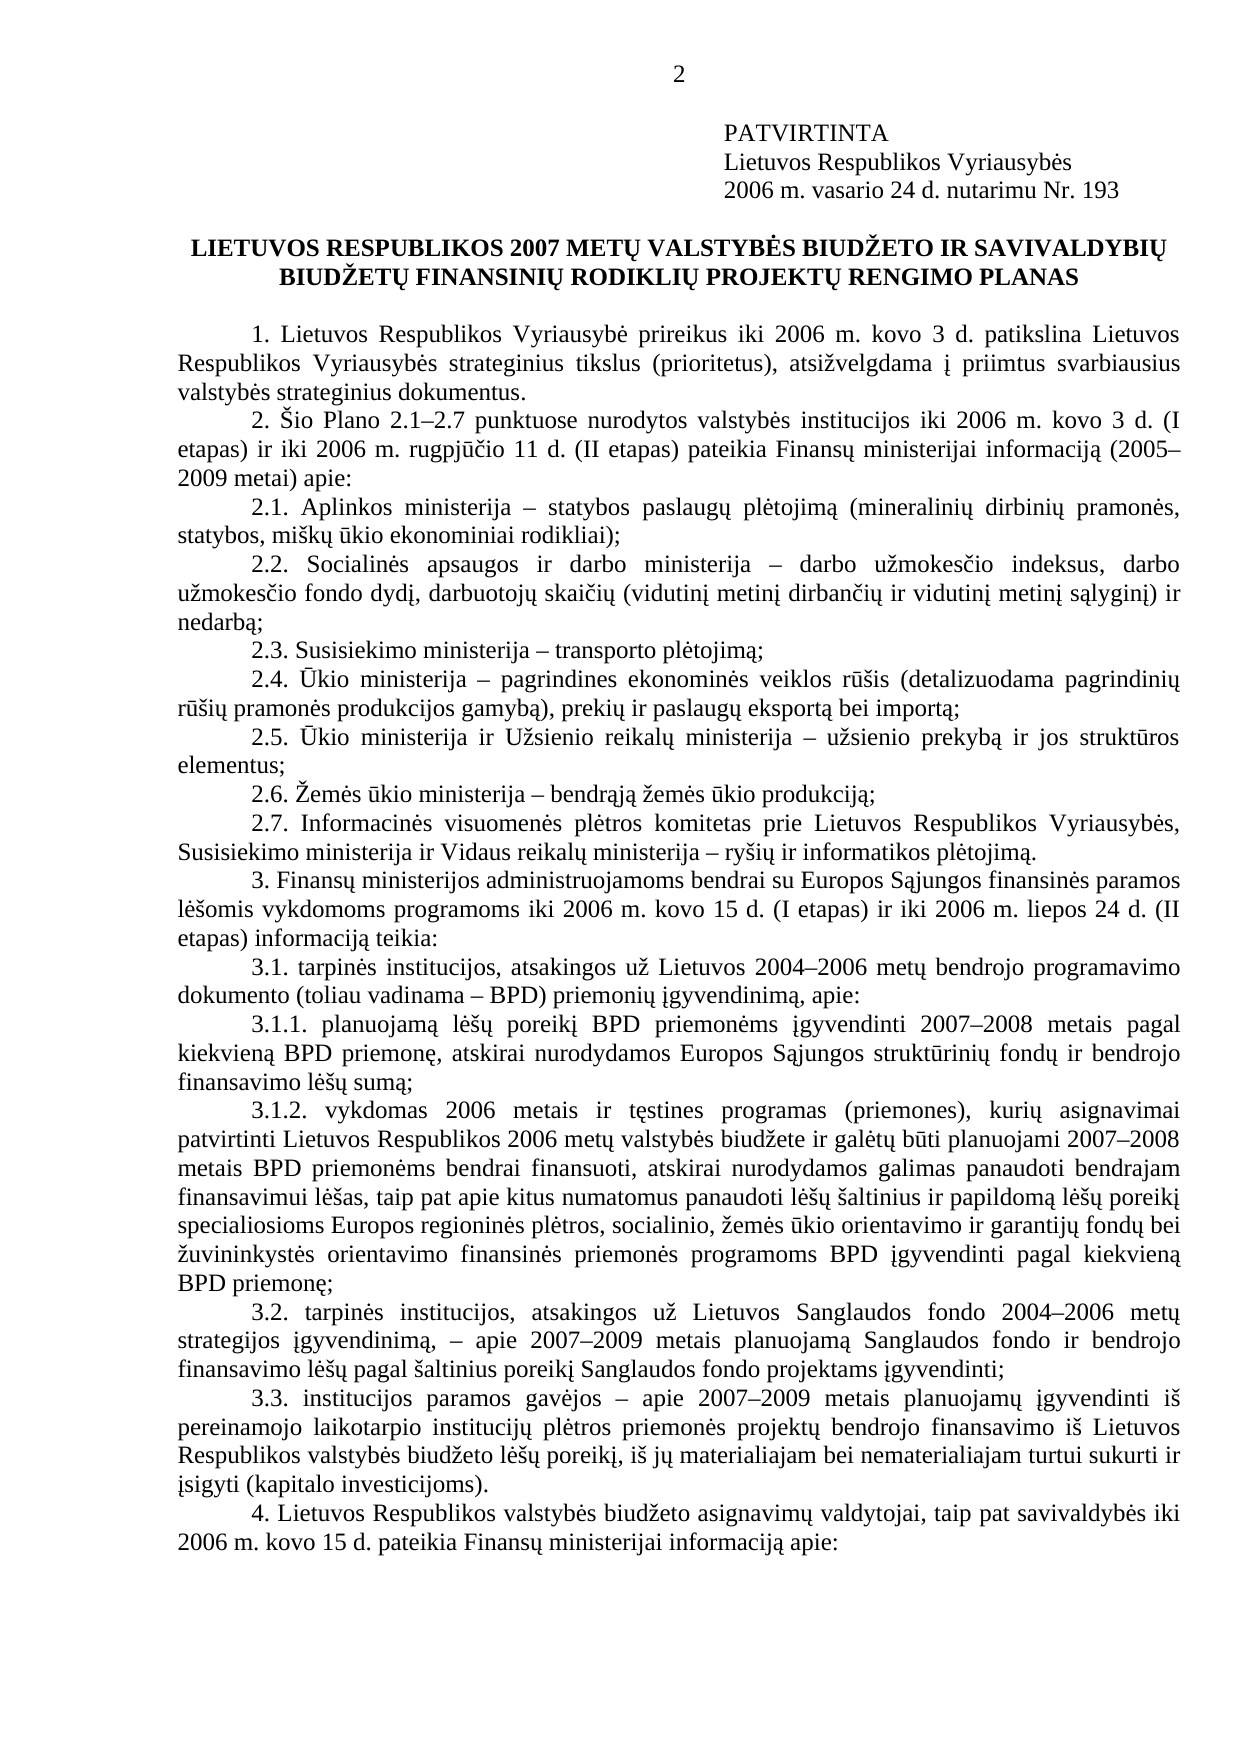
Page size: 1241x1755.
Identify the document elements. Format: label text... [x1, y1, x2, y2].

text 3.1. tarpinės institucijos, atsakingos už Lietuvos 2004–2006 metų bendrojo programavimo dokumento (toliau vadinama – BPD) priemonių įgyvendinimą, apie: [177, 952, 1181, 1009]
text 2.7. Informacinės visuomenės plėtros komitetas prie Lietuvos Respublikos Vyriausybės, Susisiekimo ministerija ir Vidaus reikalų ministerija – ryšių ir informatikos plėtojimą. [177, 808, 1181, 866]
text 3. Finansų ministerijos administruojamoms bendrai su Europos Sąjungos finansinės paramos lėšomis vykdomoms programoms iki 2006 m. kovo 15 d. (I etapas) ir iki 2006 m. liepos 24 d. (II etapas) informaciją teikia: [177, 866, 1181, 952]
text Patvirtinta [649, 118, 1181, 147]
text 3.1.2. vykdomas 2006 metais ir tęstines programas (priemones), kurių asignavimai patvirtinti Lietuvos Respublikos 2006 metų valstybės biudžete ir galėtų būti planuojami 2007–2008 metais BPD priemonėms bendrai finansuoti, atskirai nurodydamos galimas panaudoti bendrajam finansavimui lėšas, taip pat apie kitus numatomus panaudoti lėšų šaltinius ir papildomą lėšų poreikį specialiosioms Europos regioninės plėtros, socialinio, žemės ūkio orientavimo ir garantijų fondų bei žuvininkystės orientavimo finansinės priemonės programoms BPD įgyvendinti pagal kiekvieną BPD priemonę; [177, 1096, 1181, 1297]
text 3.1.1. planuojamą lėšų poreikį BPD priemonėms įgyvendinti 2007–2008 metais pagal kiekvieną BPD priemonę, atskirai nurodydamos Europos Sąjungos struktūrinių fondų ir bendrojo finansavimo lėšų sumą; [177, 1009, 1181, 1096]
text 2.4. Ūkio ministerija – pagrindines ekonominės veiklos rūšis (detalizuodama pagrindinių rūšių pramonės produkcijos gamybą), prekių ir paslaugų eksportą bei importą; [177, 664, 1181, 722]
text 2.2. Socialinės apsaugos ir darbo ministerija – darbo užmokesčio indeksus, darbo užmokesčio fondo dydį, darbuotojų skaičių (vidutinį metinį dirbančių ir vidutinį metinį sąlyginį) ir nedarbą; [177, 549, 1181, 636]
text 1. Lietuvos Respublikos Vyriausybė prireikus iki 2006 m. kovo 3 d. patikslina Lietuvos Respublikos Vyriausybės strateginius tikslus (prioritetus), atsižvelgdama į priimtus svarbiausius valstybės strateginius dokumentus. [177, 319, 1181, 406]
text 2.3. Susisiekimo ministerija – transporto plėtojimą; [177, 636, 1181, 664]
text 2.1. Aplinkos ministerija – statybos paslaugų plėtojimą (mineralinių dirbinių pramonės, statybos, miškų ūkio ekonominiai rodikliai); [177, 492, 1181, 549]
text 2.5. Ūkio ministerija ir Užsienio reikalų ministerija – užsienio prekybą ir jos struktūros elementus; [177, 722, 1181, 779]
text 2.6. Žemės ūkio ministerija – bendrąją žemės ūkio produkciją; [177, 779, 1181, 808]
text 2. Šio Plano 2.1–2.7 punktuose nurodytos valstybės institucijos iki 2006 m. kovo 3 d. (I etapas) ir iki 2006 m. rugpjūčio 11 d. (II etapas) pateikia Finansų ministerijai informaciją (2005–2009 metai) apie: [177, 406, 1181, 492]
text Lietuvos Respublikos Vyriausybės [649, 147, 1181, 176]
text 3.2. tarpinės institucijos, atsakingos už Lietuvos Sanglaudos fondo 2004–2006 metų strategijos įgyvendinimą, – apie 2007–2009 metais planuojamą Sanglaudos fondo ir bendrojo finansavimo lėšų pagal šaltinius poreikį Sanglaudos fondo projektams įgyvendinti; [177, 1297, 1181, 1383]
text Lietuvos Respublikos 2007 metų valstybės biudžeto ir savivaldybių biudžetų finansinių rodiklių projektų rengimo planas [177, 233, 1181, 291]
text 3.3. institucijos paramos gavėjos – apie 2007–2009 metais planuojamų įgyvendinti iš pereinamojo laikotarpio institucijų plėtros priemonės projektų bendrojo finansavimo iš Lietuvos Respublikos valstybės biudžeto lėšų poreikį, iš jų materialiajam bei nematerialiajam turtui sukurti ir įsigyti (kapitalo investicijoms). [177, 1383, 1181, 1498]
text 4. Lietuvos Respublikos valstybės biudžeto asignavimų valdytojai, taip pat savivaldybės iki 2006 m. kovo 15 d. pateikia Finansų ministerijai informaciją apie: [177, 1498, 1181, 1556]
text 2006 m. vasario 24 d. nutarimu Nr. 193 [649, 176, 1181, 204]
